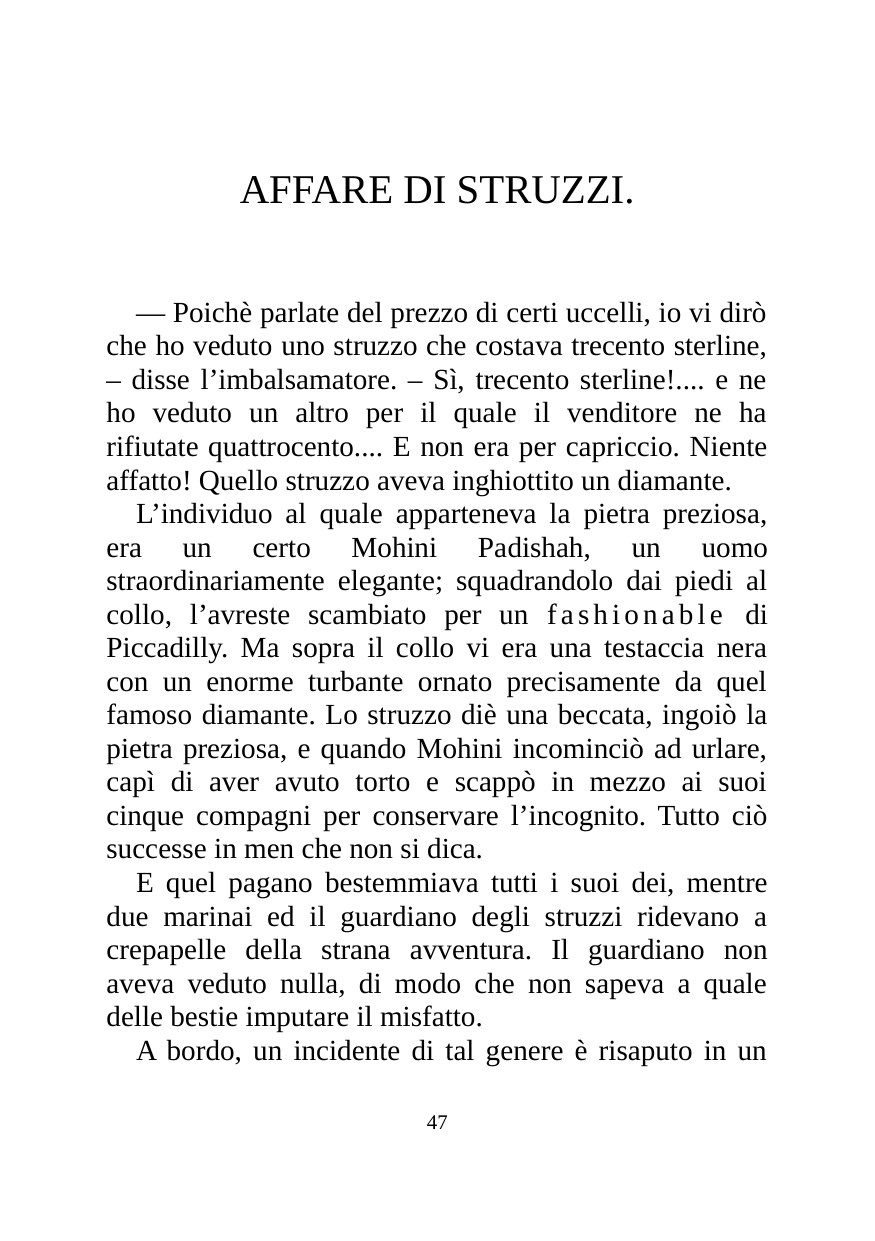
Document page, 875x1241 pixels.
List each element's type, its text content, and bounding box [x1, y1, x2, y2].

text — Poichè parlate del prezzo di certi uccelli, io vi dirò che ho veduto uno struzzo che costava trecento sterline, – disse l’imbalsamatore. – Sì, trecento sterline!.... e ne ho veduto un altro per il quale il venditore ne ha rifiutate quattrocento.... E non era per capriccio. Niente affatto! Quello struzzo aveva inghiottito un diamante. [106, 295, 768, 496]
text L’individuo al quale apparteneva la pietra preziosa, era un certo Mohini Padishah, un uomo straordinariamente elegante; squadrandolo dai piedi al collo, l’avreste scambiato per un fashionable di Piccadilly. Ma sopra il collo vi era una testaccia nera con un enorme turbante ornato precisamente da quel famoso diamante. Lo struzzo diè una beccata, ingoiò la pietra preziosa, e quando Mohini incominciò ad urlare, capì di aver avuto torto e scappò in mezzo ai suoi cinque compagni per conservare l’incognito. Tutto ciò successe in men che non si dica. [106, 496, 768, 865]
text E quel pagano bestemmiava tutti i suoi dei, mentre due marinai ed il guardiano degli struzzi ridevano a crepapelle della strana avventura. Il guardiano non aveva veduto nulla, di modo che non sapeva a quale delle bestie imputare il misfatto. [106, 865, 768, 1033]
subtitle AFFARE DI STRUZZI. [106, 165, 768, 212]
text A bordo, un incidente di tal genere è risaputo in un [106, 1033, 768, 1066]
